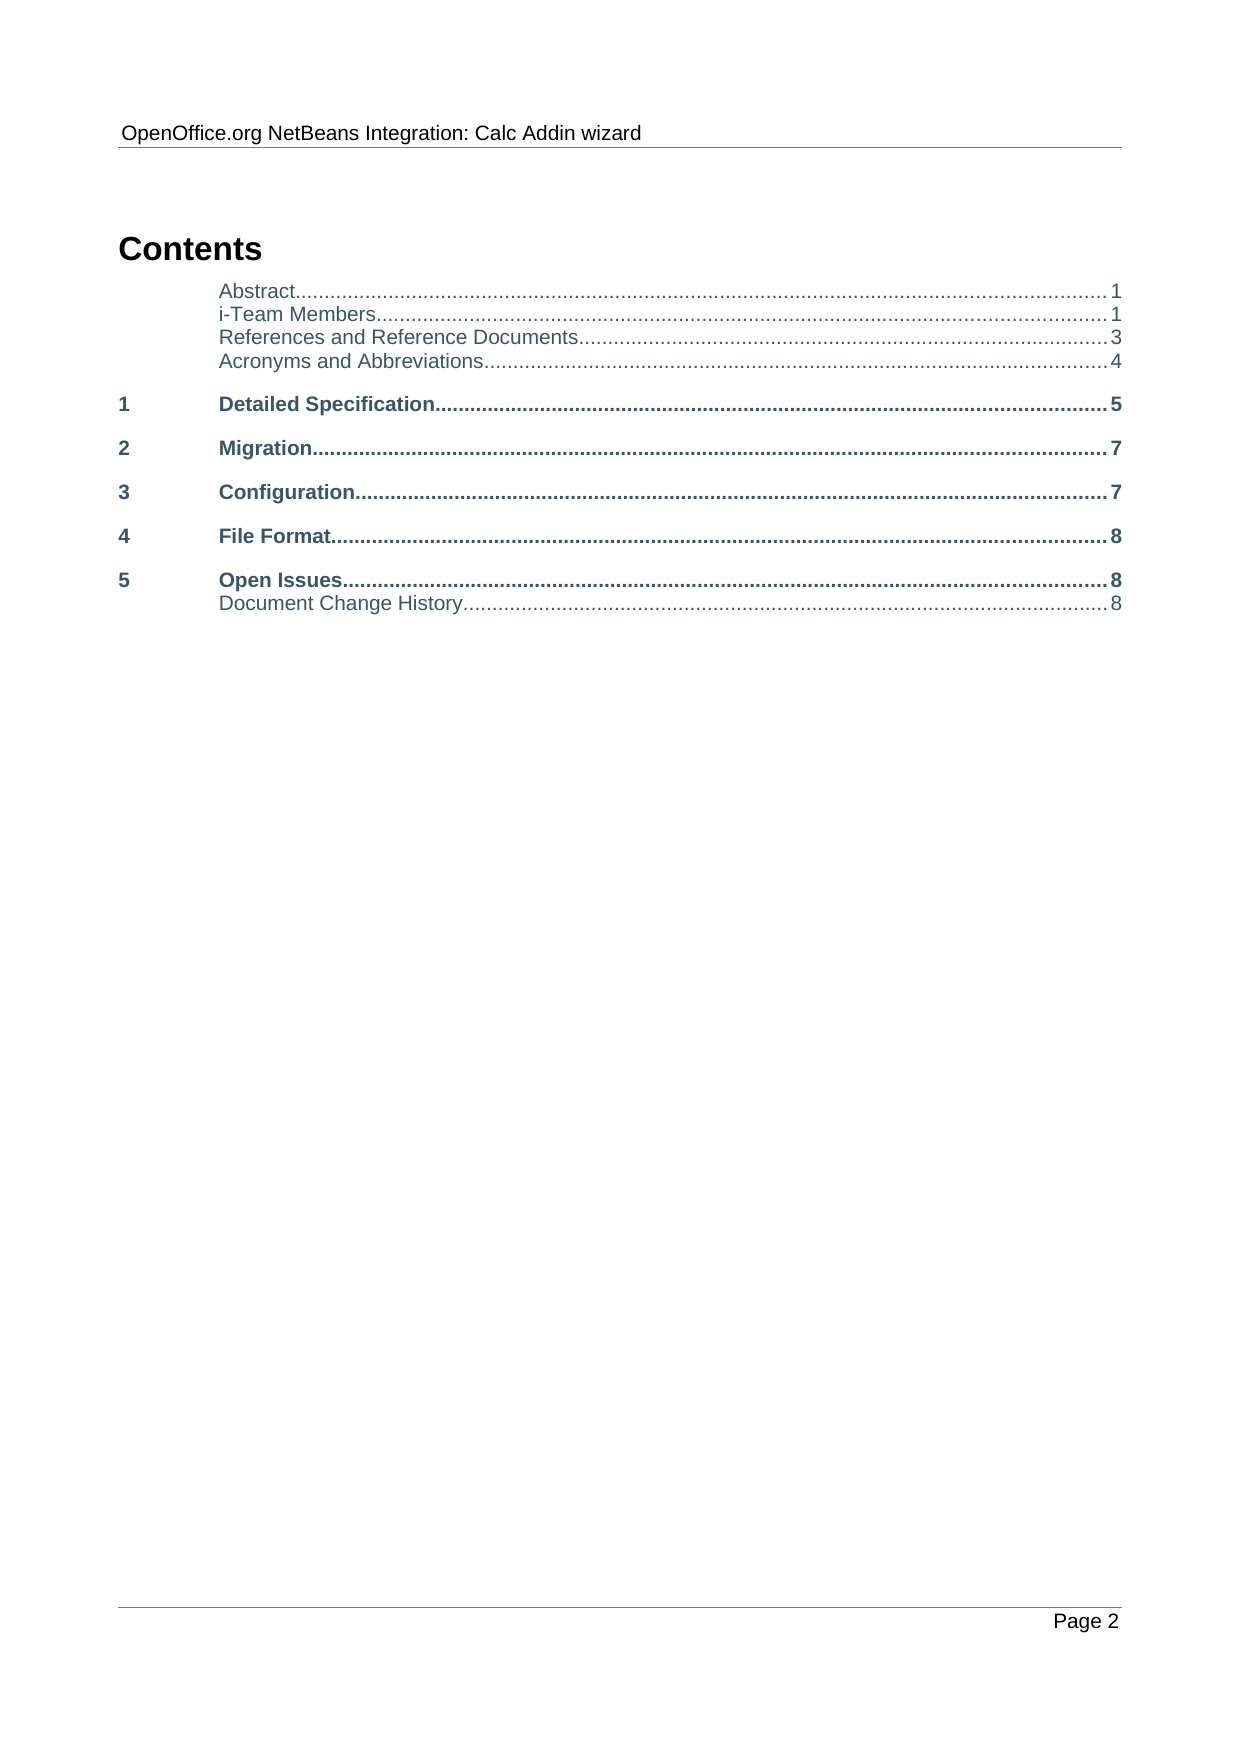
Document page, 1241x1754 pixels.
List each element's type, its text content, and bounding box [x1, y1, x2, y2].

subtitle Contents [118, 230, 1122, 267]
text 1 Detailed Specification 5 [118, 393, 1122, 416]
text References and Reference Documents 3 [118, 326, 1122, 349]
text 2 Migration 7 [118, 437, 1122, 460]
text Document Change History 8 [118, 592, 1122, 615]
text Abstract 1 [118, 279, 1122, 303]
text 4 File Format 8 [118, 524, 1122, 548]
text 5 Open Issues 8 [118, 568, 1122, 592]
text Acronyms and Abbreviations 4 [118, 349, 1122, 372]
text i-Team Members 1 [118, 303, 1122, 326]
text 3 Configuration 7 [118, 481, 1122, 504]
